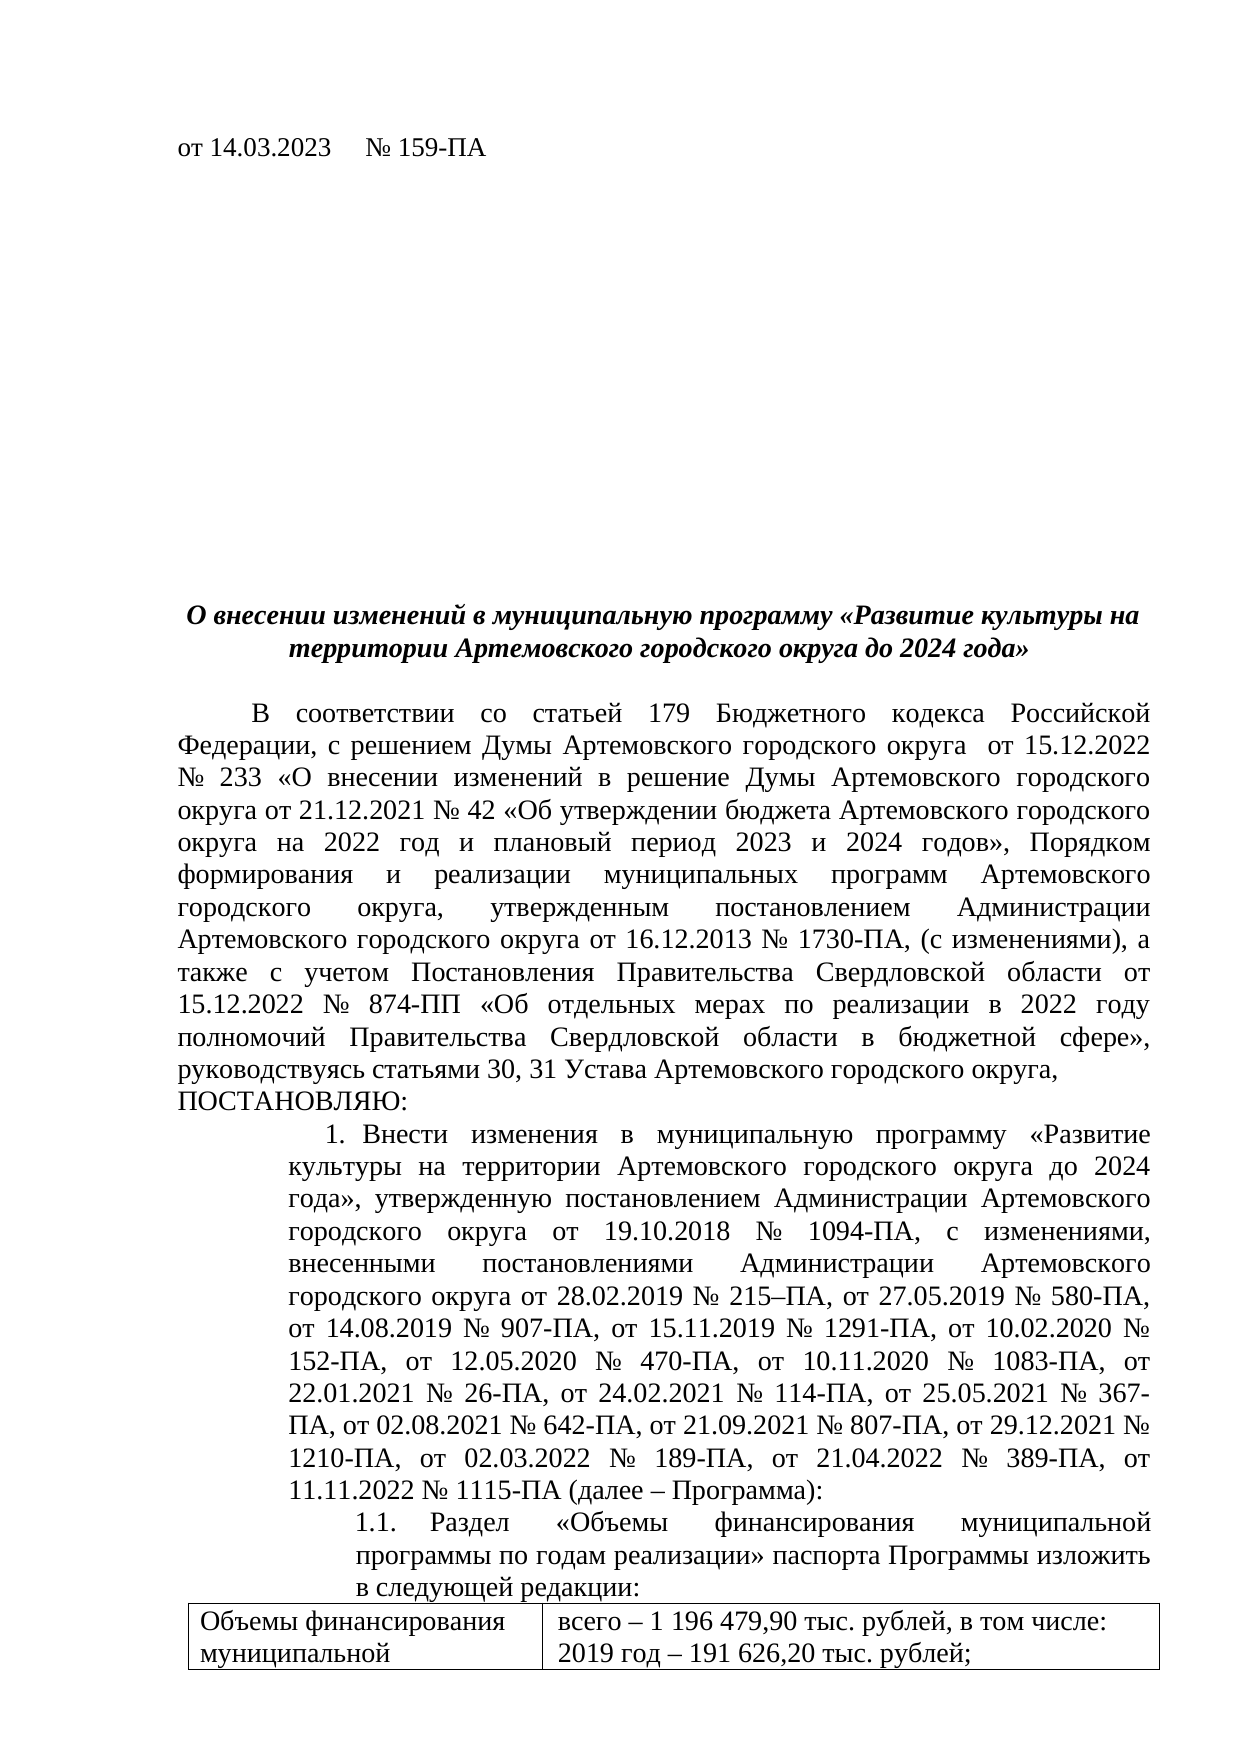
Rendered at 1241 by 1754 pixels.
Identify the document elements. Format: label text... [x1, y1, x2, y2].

text О внесении изменений в муниципальную программу «Развитие культуры на территории Артемовского городского округа до 2024 года» [177, 598, 1152, 663]
list Раздел «Объемы финансирования муниципальной программы по годам реализации» паспорта Программы изложить в следующей редакции: [281, 1506, 1152, 1603]
text ПОСТАНОВЛЯЮ: [177, 1084, 1152, 1117]
text от 14.03.2023 № 159-ПА [177, 131, 1152, 162]
text В соответствии со статьей 179 Бюджетного кодекса Российской Федерации, с решением Думы Артемовского городского округа от 15.12.2022 № 233 «О внесении изменений в решение Думы Артемовского городского округа от 21.12.2021 № 42 «Об утверждении бюджета Артемовского городского округа на 2022 год и плановый период 2023 и 2024 годов», Порядком формирования и реализации муниципальных программ Артемовского городского округа, утвержденным постановлением Администрации Артемовского городского округа от 16.12.2013 № 1730-ПА, (с изменениями), а также с учетом Постановления Правительства Свердловской области от 15.12.2022 № 874-ПП «Об отдельных мерах по реализации в 2022 году полномочий Правительства Свердловской области в бюджетной сфере», руководствуясь статьями 30, 31 Устава Артемовского городского округа, [177, 696, 1152, 1084]
table_header Объемы финансирования муниципальной [189, 1604, 542, 1668]
table_header всего – 1 196 479,90 тыс. рублей, в том числе: 2019 год – 191 626,20 тыс. рублей; [543, 1604, 1159, 1668]
list Внести изменения в муниципальную программу «Развитие культуры на территории Артемовского городского округа до 2024 года», утвержденную постановлением Администрации Артемовского городского округа от 19.10.2018 № 1094-ПА, с изменениями, внесенными постановлениями Администрации Артемовского городского округа от 28.02.2019 № 215–ПА, от 27.05.2019 № 580-ПА, от 14.08.2019 № 907-ПА, от 15.11.2019 № 1291-ПА, от 10.02.2020 № 152-ПА, от 12.05.2020 № 470-ПА, от 10.11.2020 № 1083-ПА, от 22.01.2021 № 26-ПА, от 24.02.2021 № 114-ПА, от 25.05.2021 № 367-ПА, от 02.08.2021 № 642-ПА, от 21.09.2021 № 807-ПА, от 29.12.2021 № 1210-ПА, от 02.03.2022 № 189-ПА, от 21.04.2022 № 389-ПА, от 11.11.2022 № 1115-ПА (далее – Программа): [251, 1117, 1152, 1506]
